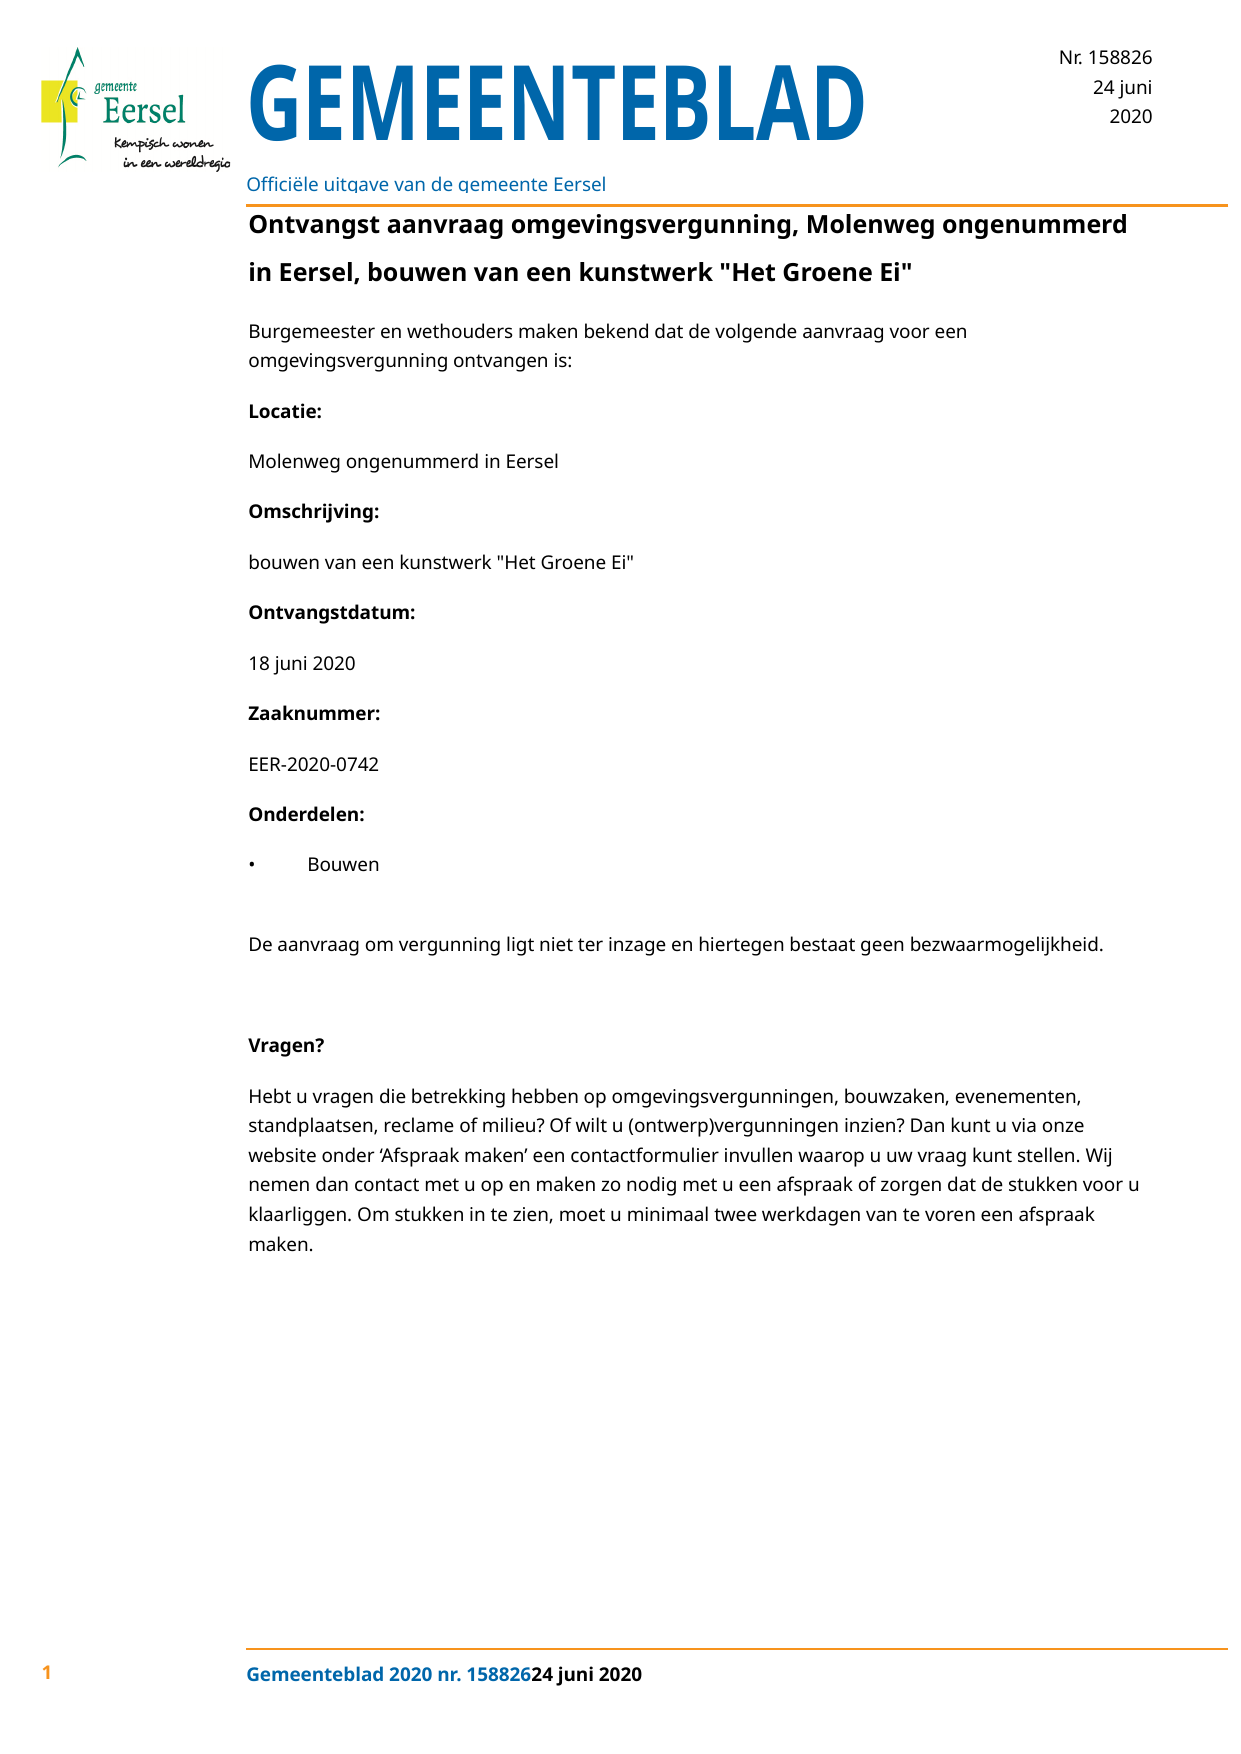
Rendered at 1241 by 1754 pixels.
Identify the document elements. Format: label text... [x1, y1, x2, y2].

text De aanvraag om vergunning ligt niet ter inzage en hiertegen bestaat geen bezwaarmogelijkheid. [248, 932, 1152, 957]
text Omschrijving: [248, 499, 1152, 524]
text Onderdelen: [248, 801, 1152, 827]
picture [41, 47, 231, 172]
text bouwen van een kunstwerk "Het Groene Ei" [248, 549, 1152, 575]
text Ontvangstdatum: [248, 599, 1152, 625]
text Locatie: [248, 398, 1152, 424]
text EER-2020-0742 [248, 751, 1152, 777]
text Zaaknummer: [248, 700, 1152, 726]
text 18 juni 2020 [248, 650, 1152, 676]
list Bouwen [248, 852, 1152, 877]
text Hebt u vragen die betrekking hebben op omgevingsvergunningen, bouwzaken, evenementen, standplaatsen, reclame of milieu? Of wilt u (ontwerp)vergunningen inzien? Dan kunt u via onze website onder ‘Afspraak maken’ een contactformulier invullen waarop u uw vraag kunt stellen. Wij nemen dan contact met u op en maken zo nodig met u een afspraak of zorgen dat de stukken voor u klaarliggen. Om stukken in te zien, moet u minimaal twee werkdagen van te voren een afspraak maken. [248, 1083, 1152, 1257]
text Vragen? [248, 1032, 1152, 1058]
text Ontvangst aanvraag omgevingsvergunning, Molenweg ongenummerd in Eersel, bouwen van een kunstwerk "Het Groene Ei" [248, 207, 1152, 288]
text Molenweg ongenummerd in Eersel [248, 448, 1152, 474]
text Burgemeester en wethouders maken bekend dat de volgende aanvraag voor een omgevingsvergunning ontvangen is: [248, 318, 1152, 373]
